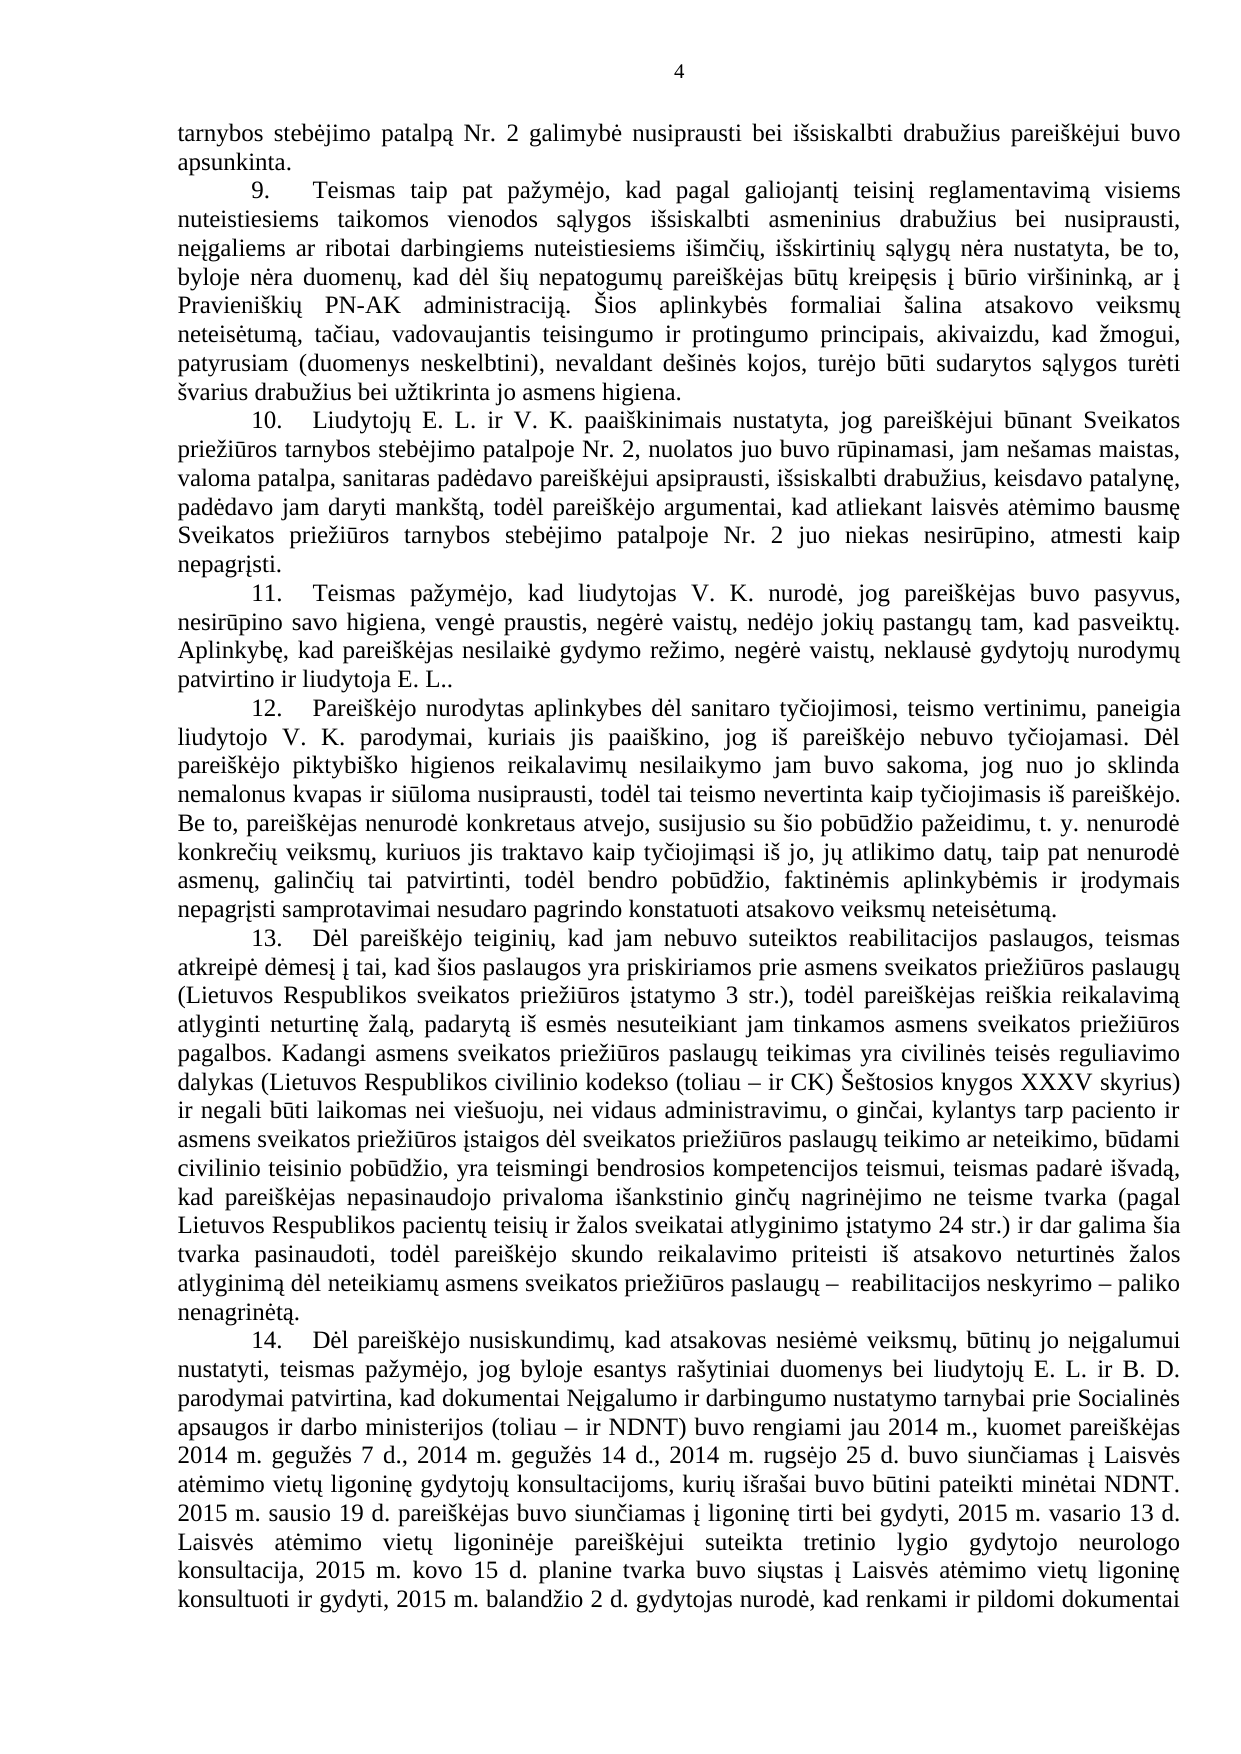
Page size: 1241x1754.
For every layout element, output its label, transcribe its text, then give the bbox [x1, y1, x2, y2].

text 13. Dėl pareiškėjo teiginių, kad jam nebuvo suteiktos reabilitacijos paslaugos, teismas atkreipė dėmesį į tai, kad šios paslaugos yra priskiriamos prie asmens sveikatos priežiūros paslaugų (Lietuvos Respublikos sveikatos priežiūros įstatymo 3 str.), todėl pareiškėjas reiškia reikalavimą atlyginti neturtinę žalą, padarytą iš esmės nesuteikiant jam tinkamos asmens sveikatos priežiūros pagalbos. Kadangi asmens sveikatos priežiūros paslaugų teikimas yra civilinės teisės reguliavimo dalykas (Lietuvos Respublikos civilinio kodekso (toliau – ir CK) Šeštosios knygos XXXV skyrius) ir negali būti laikomas nei viešuoju, nei vidaus administravimu, o ginčai, kylantys tarp paciento ir asmens sveikatos priežiūros įstaigos dėl sveikatos priežiūros paslaugų teikimo ar neteikimo, būdami civilinio teisinio pobūdžio, yra teismingi bendrosios kompetencijos teismui, teismas padarė išvadą, kad pareiškėjas nepasinaudojo privaloma išankstinio ginčų nagrinėjimo ne teisme tvarka (pagal Lietuvos Respublikos pacientų teisių ir žalos sveikatai atlyginimo įstatymo 24 str.) ir dar galima šia tvarka pasinaudoti, todėl pareiškėjo skundo reikalavimo priteisti iš atsakovo neturtinės žalos atlyginimą dėl neteikiamų asmens sveikatos priežiūros paslaugų – reabilitacijos neskyrimo – paliko nenagrinėtą. [177, 923, 1181, 1326]
text tarnybos stebėjimo patalpą Nr. 2 galimybė nusiprausti bei išsiskalbti drabužius pareiškėjui buvo apsunkinta. [177, 118, 1181, 176]
text 14. Dėl pareiškėjo nusiskundimų, kad atsakovas nesiėmė veiksmų, būtinų jo neįgalumui nustatyti, teismas pažymėjo, jog byloje esantys rašytiniai duomenys bei liudytojų E. L. ir B. D. parodymai patvirtina, kad dokumentai Neįgalumo ir darbingumo nustatymo tarnybai prie Socialinės apsaugos ir darbo ministerijos (toliau – ir NDNT) buvo rengiami jau 2014 m., kuomet pareiškėjas 2014 m. gegužės 7 d., 2014 m. gegužės 14 d., 2014 m. rugsėjo 25 d. buvo siunčiamas į Laisvės atėmimo vietų ligoninę gydytojų konsultacijoms, kurių išrašai buvo būtini pateikti minėtai NDNT. 2015 m. sausio 19 d. pareiškėjas buvo siunčiamas į ligoninę tirti bei gydyti, 2015 m. vasario 13 d. Laisvės atėmimo vietų ligoninėje pareiškėjui suteikta tretinio lygio gydytojo neurologo konsultacija, 2015 m. kovo 15 d. planine tvarka buvo siųstas į Laisvės atėmimo vietų ligoninę konsultuoti ir gydyti, 2015 m. balandžio 2 d. gydytojas nurodė, kad renkami ir pildomi dokumentai [177, 1326, 1181, 1613]
text 10. Liudytojų E. L. ir V. K. paaiškinimais nustatyta, jog pareiškėjui būnant Sveikatos priežiūros tarnybos stebėjimo patalpoje Nr. 2, nuolatos juo buvo rūpinamasi, jam nešamas maistas, valoma patalpa, sanitaras padėdavo pareiškėjui apsiprausti, išsiskalbti drabužius, keisdavo patalynę, padėdavo jam daryti mankštą, todėl pareiškėjo argumentai, kad atliekant laisvės atėmimo bausmę Sveikatos priežiūros tarnybos stebėjimo patalpoje Nr. 2 juo niekas nesirūpino, atmesti kaip nepagrįsti. [177, 406, 1181, 578]
text 12. Pareiškėjo nurodytas aplinkybes dėl sanitaro tyčiojimosi, teismo vertinimu, paneigia liudytojo V. K. parodymai, kuriais jis paaiškino, jog iš pareiškėjo nebuvo tyčiojamasi. Dėl pareiškėjo piktybiško higienos reikalavimų nesilaikymo jam buvo sakoma, jog nuo jo sklinda nemalonus kvapas ir siūloma nusiprausti, todėl tai teismo nevertinta kaip tyčiojimasis iš pareiškėjo. Be to, pareiškėjas nenurodė konkretaus atvejo, susijusio su šio pobūdžio pažeidimu, t. y. nenurodė konkrečių veiksmų, kuriuos jis traktavo kaip tyčiojimąsi iš jo, jų atlikimo datų, taip pat nenurodė asmenų, galinčių tai patvirtinti, todėl bendro pobūdžio, faktinėmis aplinkybėmis ir įrodymais nepagrįsti samprotavimai nesudaro pagrindo konstatuoti atsakovo veiksmų neteisėtumą. [177, 693, 1181, 923]
text 11. Teismas pažymėjo, kad liudytojas V. K. nurodė, jog pareiškėjas buvo pasyvus, nesirūpino savo higiena, vengė praustis, negėrė vaistų, nedėjo jokių pastangų tam, kad pasveiktų. Aplinkybę, kad pareiškėjas nesilaikė gydymo režimo, negėrė vaistų, neklausė gydytojų nurodymų patvirtino ir liudytoja E. L.. [177, 578, 1181, 693]
text 9. Teismas taip pat pažymėjo, kad pagal galiojantį teisinį reglamentavimą visiems nuteistiesiems taikomos vienodos sąlygos išsiskalbti asmeninius drabužius bei nusiprausti, neįgaliems ar ribotai darbingiems nuteistiesiems išimčių, išskirtinių sąlygų nėra nustatyta, be to, byloje nėra duomenų, kad dėl šių nepatogumų pareiškėjas būtų kreipęsis į būrio viršininką, ar į Pravieniškių PN-AK administraciją. Šios aplinkybės formaliai šalina atsakovo veiksmų neteisėtumą, tačiau, vadovaujantis teisingumo ir protingumo principais, akivaizdu, kad žmogui, patyrusiam (duomenys neskelbtini), nevaldant dešinės kojos, turėjo būti sudarytos sąlygos turėti švarius drabužius bei užtikrinta jo asmens higiena. [177, 176, 1181, 406]
